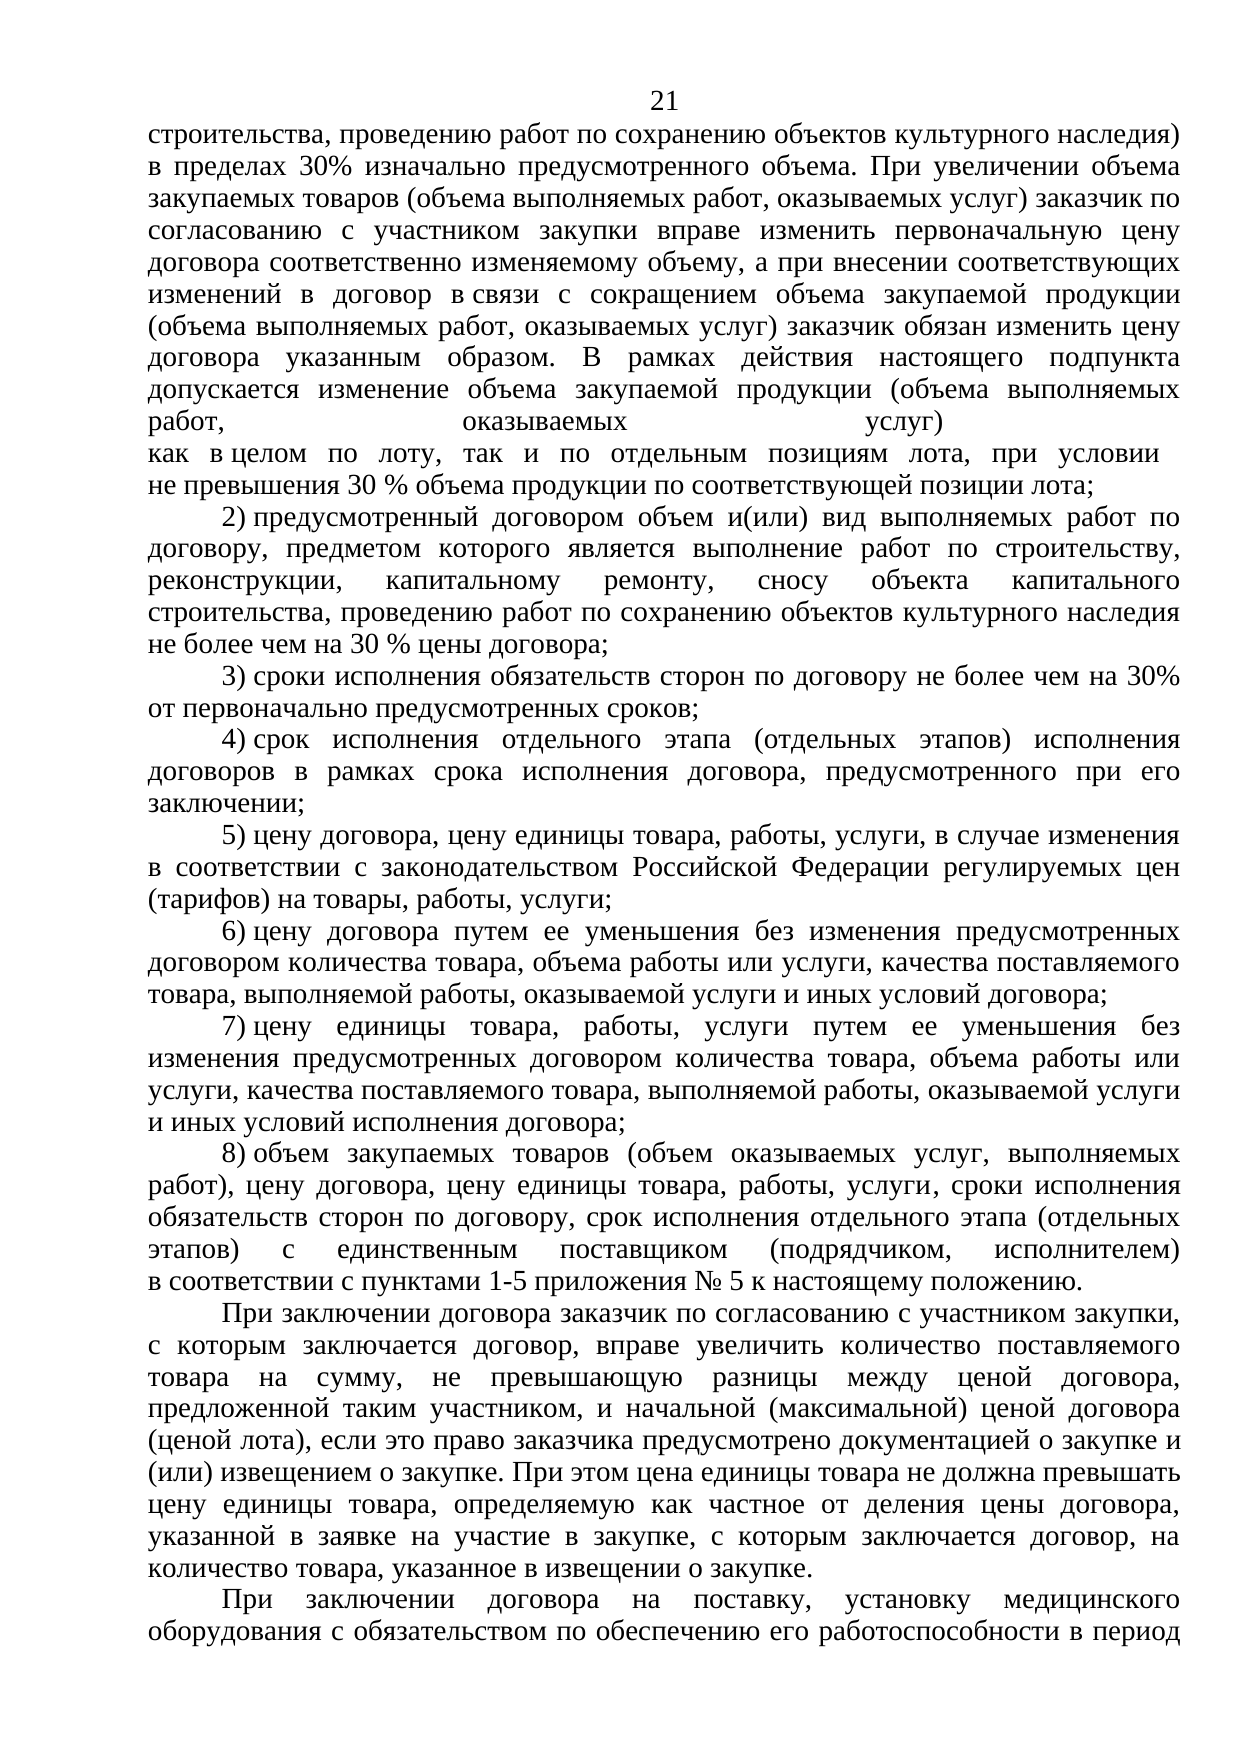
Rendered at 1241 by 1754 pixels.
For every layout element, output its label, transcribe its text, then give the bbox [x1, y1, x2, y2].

text 6) цену договора путем ее уменьшения без изменения предусмотренных договором количества товара, объема работы или услуги, качества поставляемого товара, выполняемой работы, оказываемой услуги и иных условий договора; [148, 914, 1181, 1010]
text 7) цену единицы товара, работы, услуги путем ее уменьшения без изменения предусмотренных договором количества товара, объема работы или услуги, качества поставляемого товара, выполняемой работы, оказываемой услуги и иных условий исполнения договора; [148, 1010, 1181, 1137]
text При заключении договора на поставку, установку медицинского оборудования с обязательством по обеспечению его работоспособности в период [148, 1583, 1181, 1647]
text При заключении договора заказчик по согласованию с участником закупки, с которым заключается договор, вправе увеличить количество поставляемого товара на сумму, не превышающую разницы между ценой договора, предложенной таким участником, и начальной (максимальной) ценой договора (ценой лота), если это право заказчика предусмотрено документацией о закупке и (или) извещением о закупке. При этом цена единицы товара не должна превышать цену единицы товара, определяемую как частное от деления цены договора, указанной в заявке на участие в закупке, с которым заключается договор, на количество товара, указанное в извещении о закупке. [148, 1297, 1181, 1583]
text строительства, проведению работ по сохранению объектов культурного наследия) в пределах 30% изначально предусмотренного объема. При увеличении объема закупаемых товаров (объема выполняемых работ, оказываемых услуг) заказчик по согласованию с участником закупки вправе изменить первоначальную цену договора соответственно изменяемому объему, а при внесении соответствующих изменений в договор в связи с сокращением объема закупаемой продукции (объема выполняемых работ, оказываемых услуг) заказчик обязан изменить цену договора указанным образом. В рамках действия настоящего подпункта допускается изменение объема закупаемой продукции (объема выполняемых работ, оказываемых услуг) как в целом по лоту, так и по отдельным позициям лота, при условии не превышения 30 % объема продукции по соответствующей позиции лота; [148, 118, 1181, 501]
text 3) сроки исполнения обязательств сторон по договору не более чем на 30% от первоначально предусмотренных сроков; [148, 660, 1181, 723]
text 5) цену договора, цену единицы товара, работы, услуги, в случае изменения в соответствии с законодательством Российской Федерации регулируемых цен (тарифов) на товары, работы, услуги; [148, 819, 1181, 914]
text 4) срок исполнения отдельного этапа (отдельных этапов) исполнения договоров в рамках срока исполнения договора, предусмотренного при его заключении; [148, 723, 1181, 819]
text 8) объем закупаемых товаров (объем оказываемых услуг, выполняемых работ), цену договора, цену единицы товара, работы, услуги, сроки исполнения обязательств сторон по договору, срок исполнения отдельного этапа (отдельных этапов) с единственным поставщиком (подрядчиком, исполнителем) в соответствии с пунктами 1-5 приложения № 5 к настоящему положению. [148, 1137, 1181, 1297]
text 2) предусмотренный договором объем и(или) вид выполняемых работ по договору, предметом которого является выполнение работ по строительству, реконструкции, капитальному ремонту, сносу объекта капитального строительства, проведению работ по сохранению объектов культурного наследия не более чем на 30 % цены договора; [148, 501, 1181, 660]
